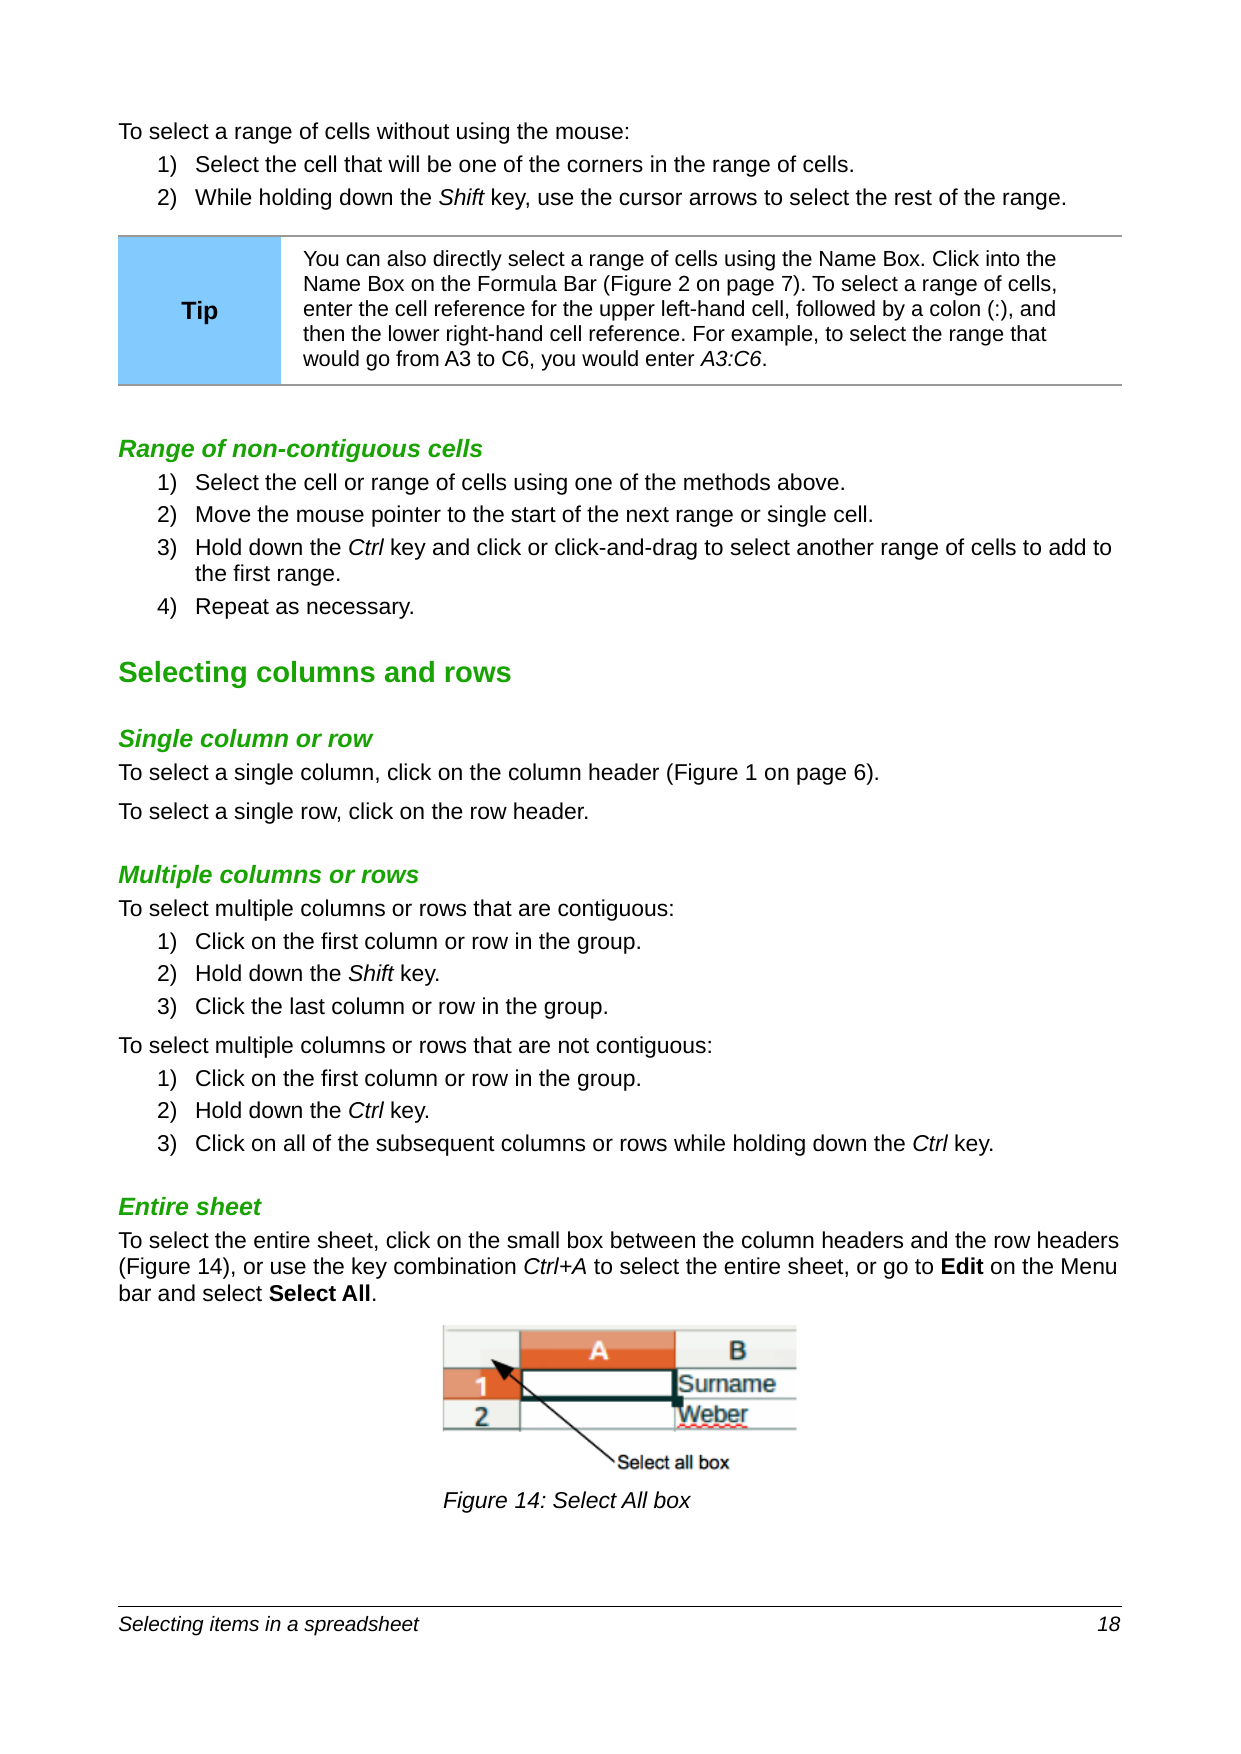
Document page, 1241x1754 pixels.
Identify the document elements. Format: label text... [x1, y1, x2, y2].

picture [442, 1325, 798, 1481]
subtitle Single column or row [118, 724, 1122, 752]
list Select the cell or range of cells using one of the methods above. [177, 469, 1122, 495]
list Click on all of the subsequent columns or rows while holding down the Ctrl key. [177, 1130, 1122, 1156]
list Repeat as necessary. [177, 593, 1122, 619]
subtitle Multiple columns or rows [118, 860, 1122, 888]
list Hold down the Shift key. [177, 960, 1122, 987]
list To select multiple columns or rows that are not contiguous: [118, 1032, 1122, 1058]
list To select multiple columns or rows that are contiguous: [118, 895, 1122, 921]
text To select the entire sheet, click on the small box between the column headers and the row headers (Figure 14), or use the key combination Ctrl+A to select the entire sheet, or go to Edit on the Menu bar and select Select All. [118, 1227, 1122, 1306]
table_header You can also directly select a range of cells using the Name Box. Click into the Name Box on the Formula Bar (Figure 2 on page 7). To select a range of cells, enter the cell reference for the upper left-hand cell, followed by a colon (:), and then the lower right-hand cell reference. For example, to select the range that would go from A3 to C6, you would enter A3:C6. [281, 237, 1122, 384]
list Click on the first column or row in the group. [177, 928, 1122, 954]
list Hold down the Ctrl key and click or click-and-drag to select another range of cells to add to the first range. [177, 534, 1122, 587]
list Select the cell that will be one of the corners in the range of cells. [177, 151, 1122, 177]
text To select a single row, click on the row header. [118, 798, 1122, 824]
subtitle Range of non-contiguous cells [118, 433, 1122, 462]
list Hold down the Ctrl key. [177, 1097, 1122, 1123]
list Move the mouse pointer to the start of the next range or single cell. [177, 501, 1122, 528]
list Click the last column or row in the group. [177, 993, 1122, 1019]
list While holding down the Shift key, use the cursor arrows to select the rest of the range. [177, 183, 1122, 210]
subtitle Selecting columns and rows [118, 655, 1122, 688]
list Click on the first column or row in the group. [177, 1064, 1122, 1091]
list To select a range of cells without using the mouse: [118, 118, 1122, 144]
table_header Tip [118, 237, 281, 384]
text Figure 14: Select All box [443, 1487, 797, 1513]
subtitle Entire sheet [118, 1192, 1122, 1220]
text To select a single column, click on the column header (Figure 1 on page 6). [118, 759, 1122, 785]
